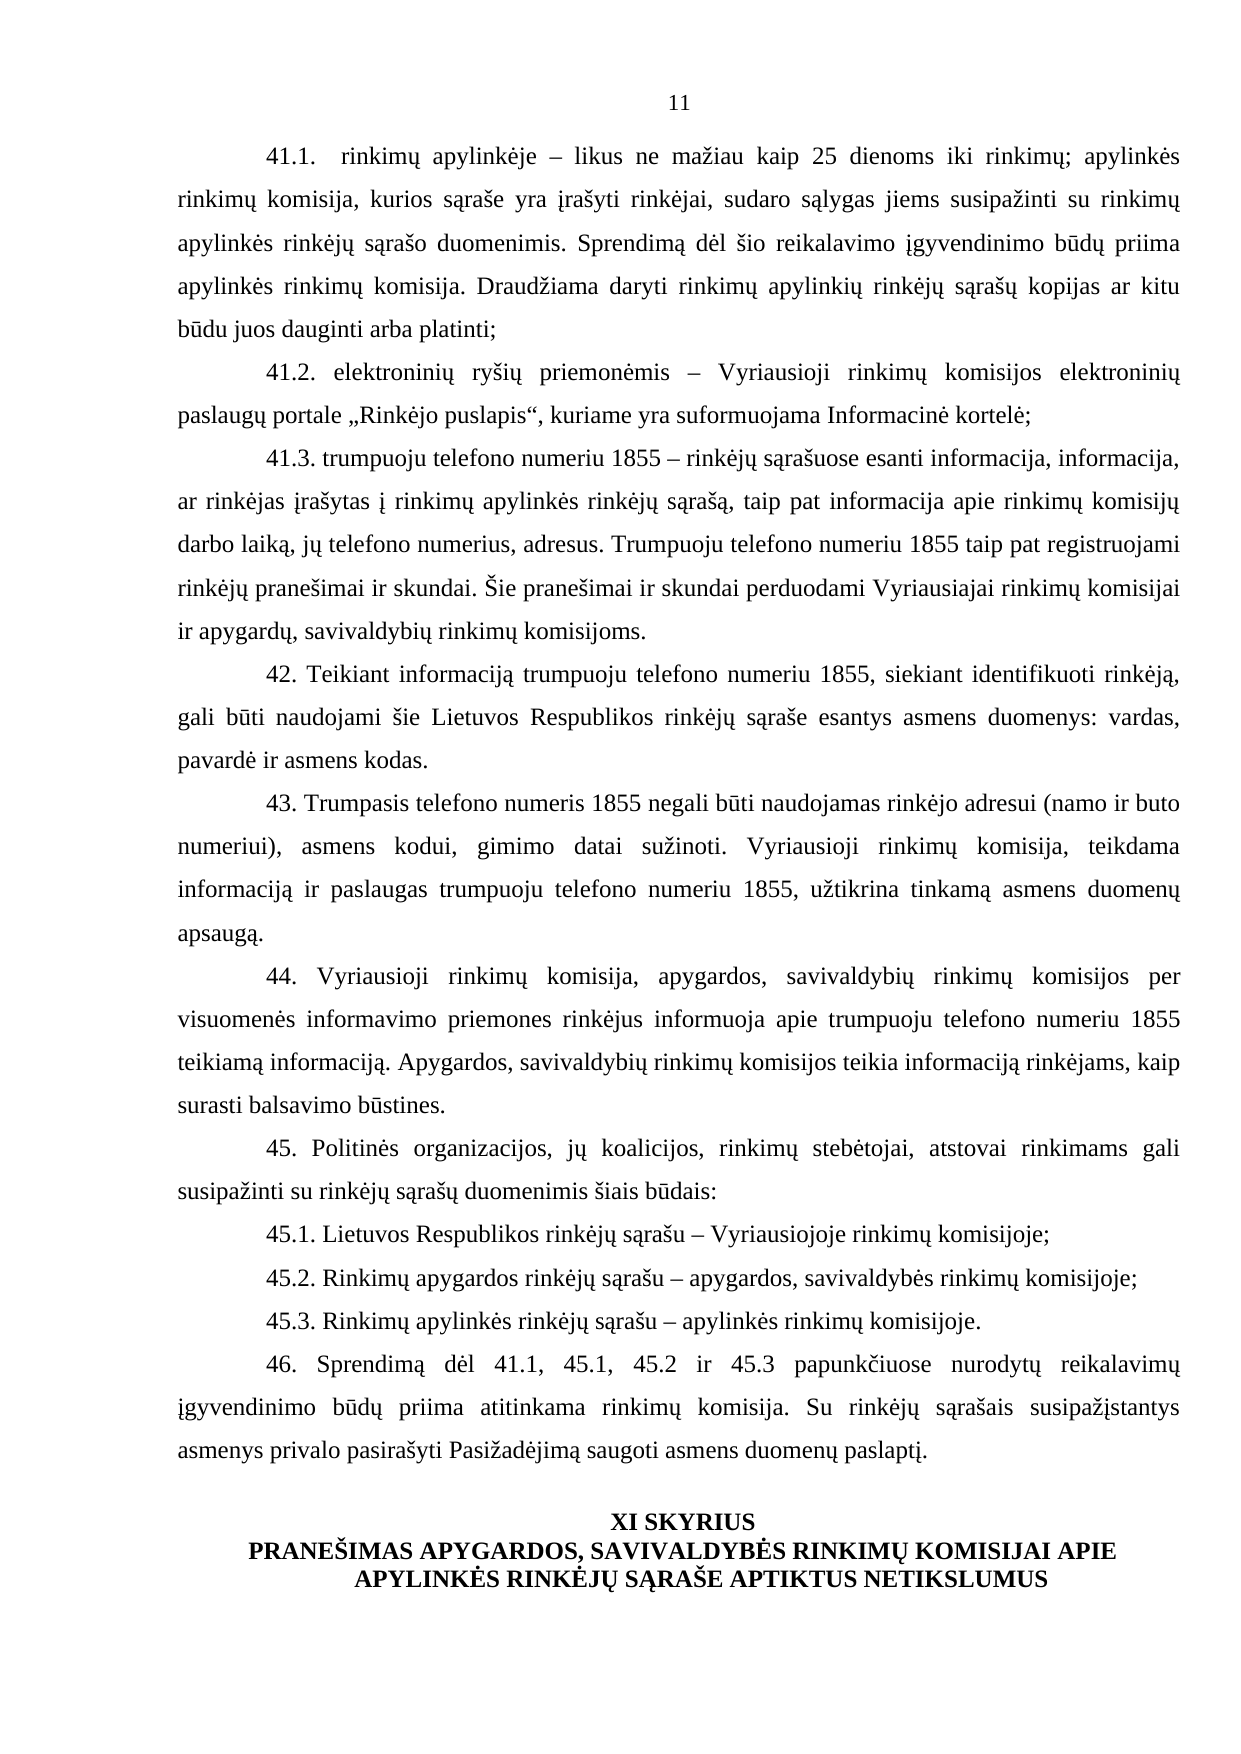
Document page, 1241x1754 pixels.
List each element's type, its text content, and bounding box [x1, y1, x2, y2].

text PRANEŠIMAS APYGARDOS, SAVIVALDYBĖS RINKIMŲ KOMISIJAI APIE APYLINKĖS RINKĖJŲ SĄRAŠE APTIKTUS NETIKSLUMUS [184, 1536, 1181, 1593]
text 41.3. trumpuoju telefono numeriu 1855 – rinkėjų sąrašuose esanti informacija, informacija, ar rinkėjas įrašytas į rinkimų apylinkės rinkėjų sąrašą, taip pat informacija apie rinkimų komisijų darbo laiką, jų telefono numerius, adresus. Trumpuoju telefono numeriu 1855 taip pat registruojami rinkėjų pranešimai ir skundai. Šie pranešimai ir skundai perduodami Vyriausiajai rinkimų komisijai ir apygardų, savivaldybių rinkimų komisijoms. [177, 443, 1181, 644]
text 41.2. elektroninių ryšių priemonėmis – Vyriausioji rinkimų komisijos elektroninių paslaugų portale „Rinkėjo puslapis“, kuriame yra suformuojama Informacinė kortelė; [177, 357, 1181, 429]
text 45.3. Rinkimų apylinkės rinkėjų sąrašu – apylinkės rinkimų komisijoje. [177, 1306, 1181, 1334]
text 46. Sprendimą dėl 41.1, 45.1, 45.2 ir 45.3 papunkčiuose nurodytų reikalavimų įgyvendinimo būdų priima atitinkama rinkimų komisija. Su rinkėjų sąrašais susipažįstantys asmenys privalo pasirašyti Pasižadėjimą saugoti asmens duomenų paslaptį. [177, 1349, 1181, 1464]
text 44. Vyriausioji rinkimų komisija, apygardos, savivaldybių rinkimų komisijos per visuomenės informavimo priemones rinkėjus informuoja apie trumpuoju telefono numeriu 1855 teikiamą informaciją. Apygardos, savivaldybių rinkimų komisijos teikia informaciją rinkėjams, kaip surasti balsavimo būstines. [177, 961, 1181, 1119]
text 41.1. rinkimų apylinkėje – likus ne mažiau kaip 25 dienoms iki rinkimų; apylinkės rinkimų komisija, kurios sąraše yra įrašyti rinkėjai, sudaro sąlygas jiems susipažinti su rinkimų apylinkės rinkėjų sąrašo duomenimis. Sprendimą dėl šio reikalavimo įgyvendinimo būdų priima apylinkės rinkimų komisija. Draudžiama daryti rinkimų apylinkių rinkėjų sąrašų kopijas ar kitu būdu juos dauginti arba platinti; [177, 141, 1181, 343]
text 43. Trumpasis telefono numeris 1855 negali būti naudojamas rinkėjo adresui (namo ir buto numeriui), asmens kodui, gimimo datai sužinoti. Vyriausioji rinkimų komisija, teikdama informaciją ir paslaugas trumpuoju telefono numeriu 1855, užtikrina tinkamą asmens duomenų apsaugą. [177, 788, 1181, 946]
text XI SKYRIUS [184, 1507, 1181, 1536]
text 45.2. Rinkimų apygardos rinkėjų sąrašu – apygardos, savivaldybės rinkimų komisijoje; [177, 1263, 1181, 1291]
text 42. Teikiant informaciją trumpuoju telefono numeriu 1855, siekiant identifikuoti rinkėją, gali būti naudojami šie Lietuvos Respublikos rinkėjų sąraše esantys asmens duomenys: vardas, pavardė ir asmens kodas. [177, 659, 1181, 774]
text 45.1. Lietuvos Respublikos rinkėjų sąrašu – Vyriausiojoje rinkimų komisijoje; [177, 1219, 1181, 1248]
text 45. Politinės organizacijos, jų koalicijos, rinkimų stebėtojai, atstovai rinkimams gali susipažinti su rinkėjų sąrašų duomenimis šiais būdais: [177, 1133, 1181, 1205]
